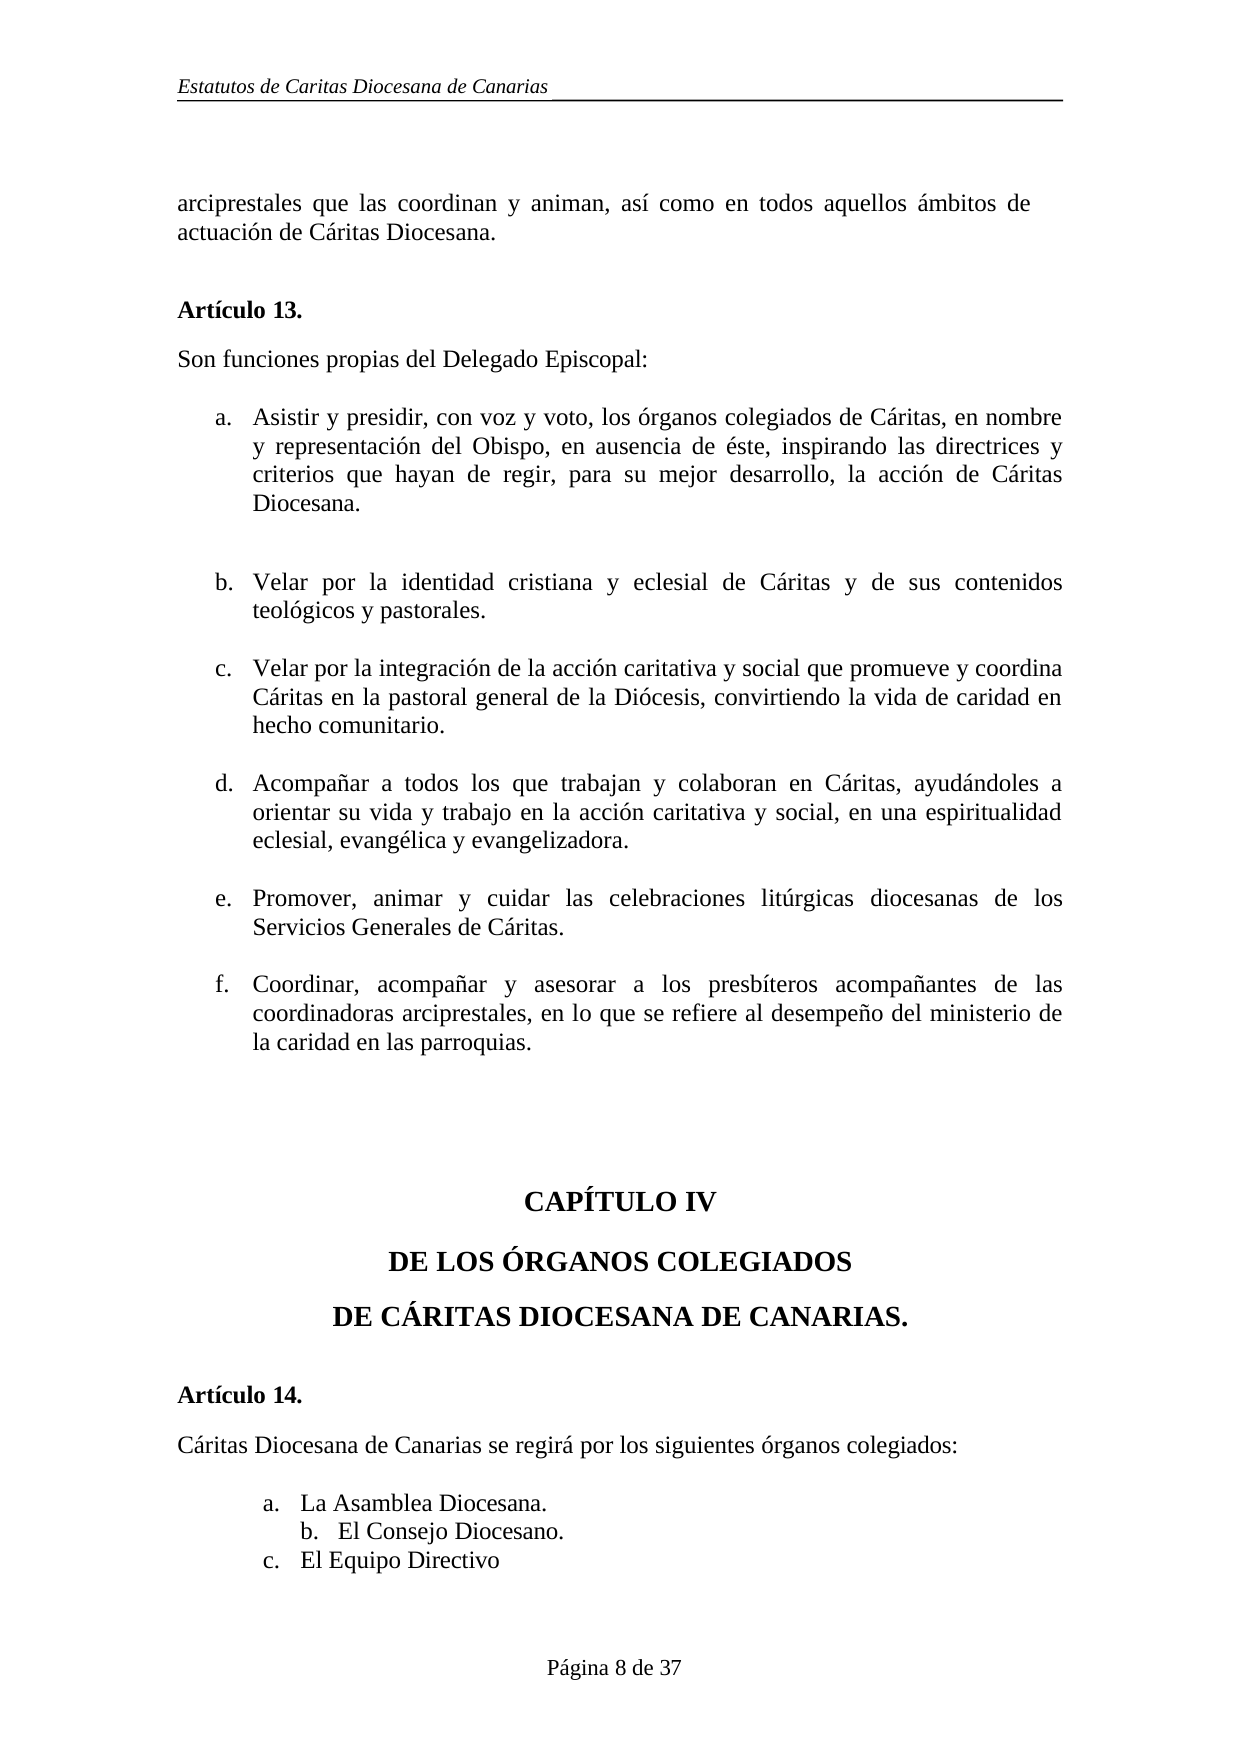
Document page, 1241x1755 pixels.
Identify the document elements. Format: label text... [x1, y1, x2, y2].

list Asistir y presidir, con voz y voto, los órganos colegiados de Cáritas, en nombre y representación del Obispo, en ausencia de éste, inspirando las directrices y criterios que hayan de regir, para su mejor desarrollo, la acción de Cáritas Diocesana. [215, 402, 1063, 517]
list Acompañar a todos los que trabajan y colaboran en Cáritas, ayudándoles a orientar su vida y trabajo en la acción caritativa y social, en una espiritualidad eclesial, evangélica y evangelizadora. [215, 768, 1063, 854]
subtitle Artículo 13. [177, 295, 1074, 324]
text CAPÍTULO IV [167, 1184, 1074, 1217]
text DE LOS ÓRGANOS COLEGIADOS [167, 1244, 1074, 1278]
text Son funciones propias del Delegado Episcopal: [177, 344, 1074, 373]
list La Asamblea Diocesana. [263, 1488, 1074, 1516]
list Promover, animar y cuidar las celebraciones litúrgicas diocesanas de los Servicios Generales de Cáritas. [215, 883, 1063, 940]
list El Equipo Directivo [263, 1545, 1074, 1574]
text DE CÁRITAS DIOCESANA DE CANARIAS. [167, 1299, 1074, 1332]
text Cáritas Diocesana de Canarias se regirá por los siguientes órganos colegiados: [177, 1430, 1074, 1459]
list El Consejo Diocesano. [300, 1516, 1074, 1545]
text arciprestales que las coordinan y animan, así como en todos aquellos ámbitos de actuación de Cáritas Diocesana. [177, 188, 1074, 245]
list Velar por la integración de la acción caritativa y social que promueve y coordina Cáritas en la pastoral general de la Diócesis, convirtiendo la vida de caridad en hecho comunitario. [215, 653, 1063, 739]
list Velar por la identidad cristiana y eclesial de Cáritas y de sus contenidos teológicos y pastorales. [215, 567, 1063, 624]
subtitle Artículo 14. [177, 1381, 1074, 1409]
list Coordinar, acompañar y asesorar a los presbíteros acompañantes de las coordinadoras arciprestales, en lo que se refiere al desempeño del ministerio de la caridad en las parroquias. [215, 969, 1063, 1055]
